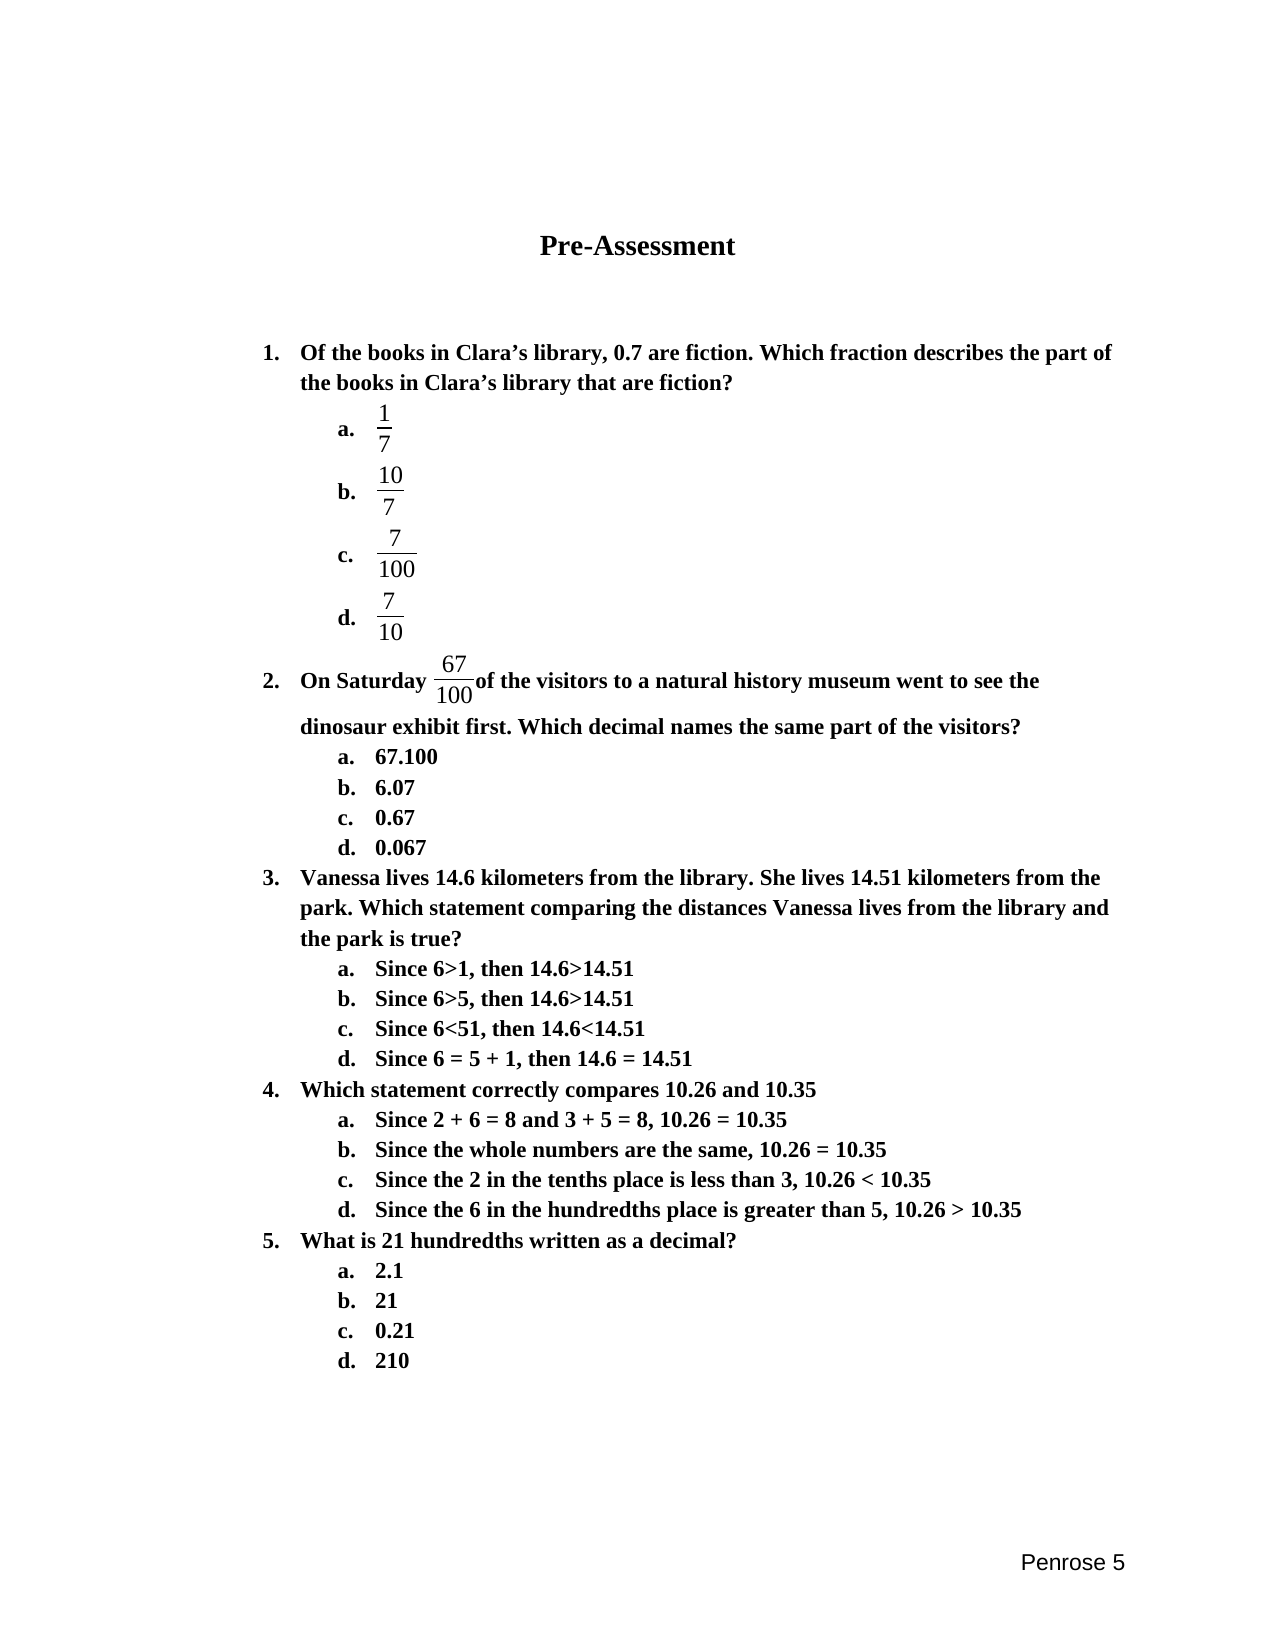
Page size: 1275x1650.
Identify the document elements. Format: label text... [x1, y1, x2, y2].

list 0.21 [337, 1317, 1125, 1344]
text Pre-Assessment [150, 228, 1125, 261]
list Vanessa lives 14.6 kilometers from the library. She lives 14.51 kilometers from the park. Which statement comparing the distances Vanessa lives from the library and the park is true? [262, 864, 1125, 951]
list Since the 6 in the hundredths place is greater than 5, 10.26 > 10.35 [337, 1197, 1125, 1223]
list Since 6>5, then 14.6>14.51 [337, 985, 1125, 1011]
list 0.67 [337, 804, 1125, 830]
list 210 [337, 1348, 1125, 1374]
list Of the books in Clara’s library, 0.7 are fiction. Which fraction describes the part of the books in Clara’s library that are fiction? [262, 339, 1125, 395]
list What is 21 hundredths written as a decimal? [262, 1227, 1125, 1253]
list 6.07 [337, 774, 1125, 800]
list Which statement correctly compares 10.26 and 10.35 [262, 1076, 1125, 1102]
list 21 [337, 1287, 1125, 1313]
list 0.067 [337, 834, 1125, 860]
list Since 6<51, then 14.6<14.51 [337, 1015, 1125, 1042]
list On Saturday of the visitors to a natural history museum went to see the dinosaur exhibit first. Which decimal names the same part of the visitors? [262, 650, 1125, 739]
list Since the whole numbers are the same, 10.26 = 10.35 [337, 1136, 1125, 1162]
list Since the 2 in the tenths place is less than 3, 10.26 < 10.35 [337, 1166, 1125, 1193]
list Since 6>1, then 14.6>14.51 [337, 955, 1125, 981]
list Since 2 + 6 = 8 and 3 + 5 = 8, 10.26 = 10.35 [337, 1106, 1125, 1132]
list 67.100 [337, 743, 1125, 770]
list Since 6 = 5 + 1, then 14.6 = 14.51 [337, 1046, 1125, 1072]
list 2.1 [337, 1257, 1125, 1283]
